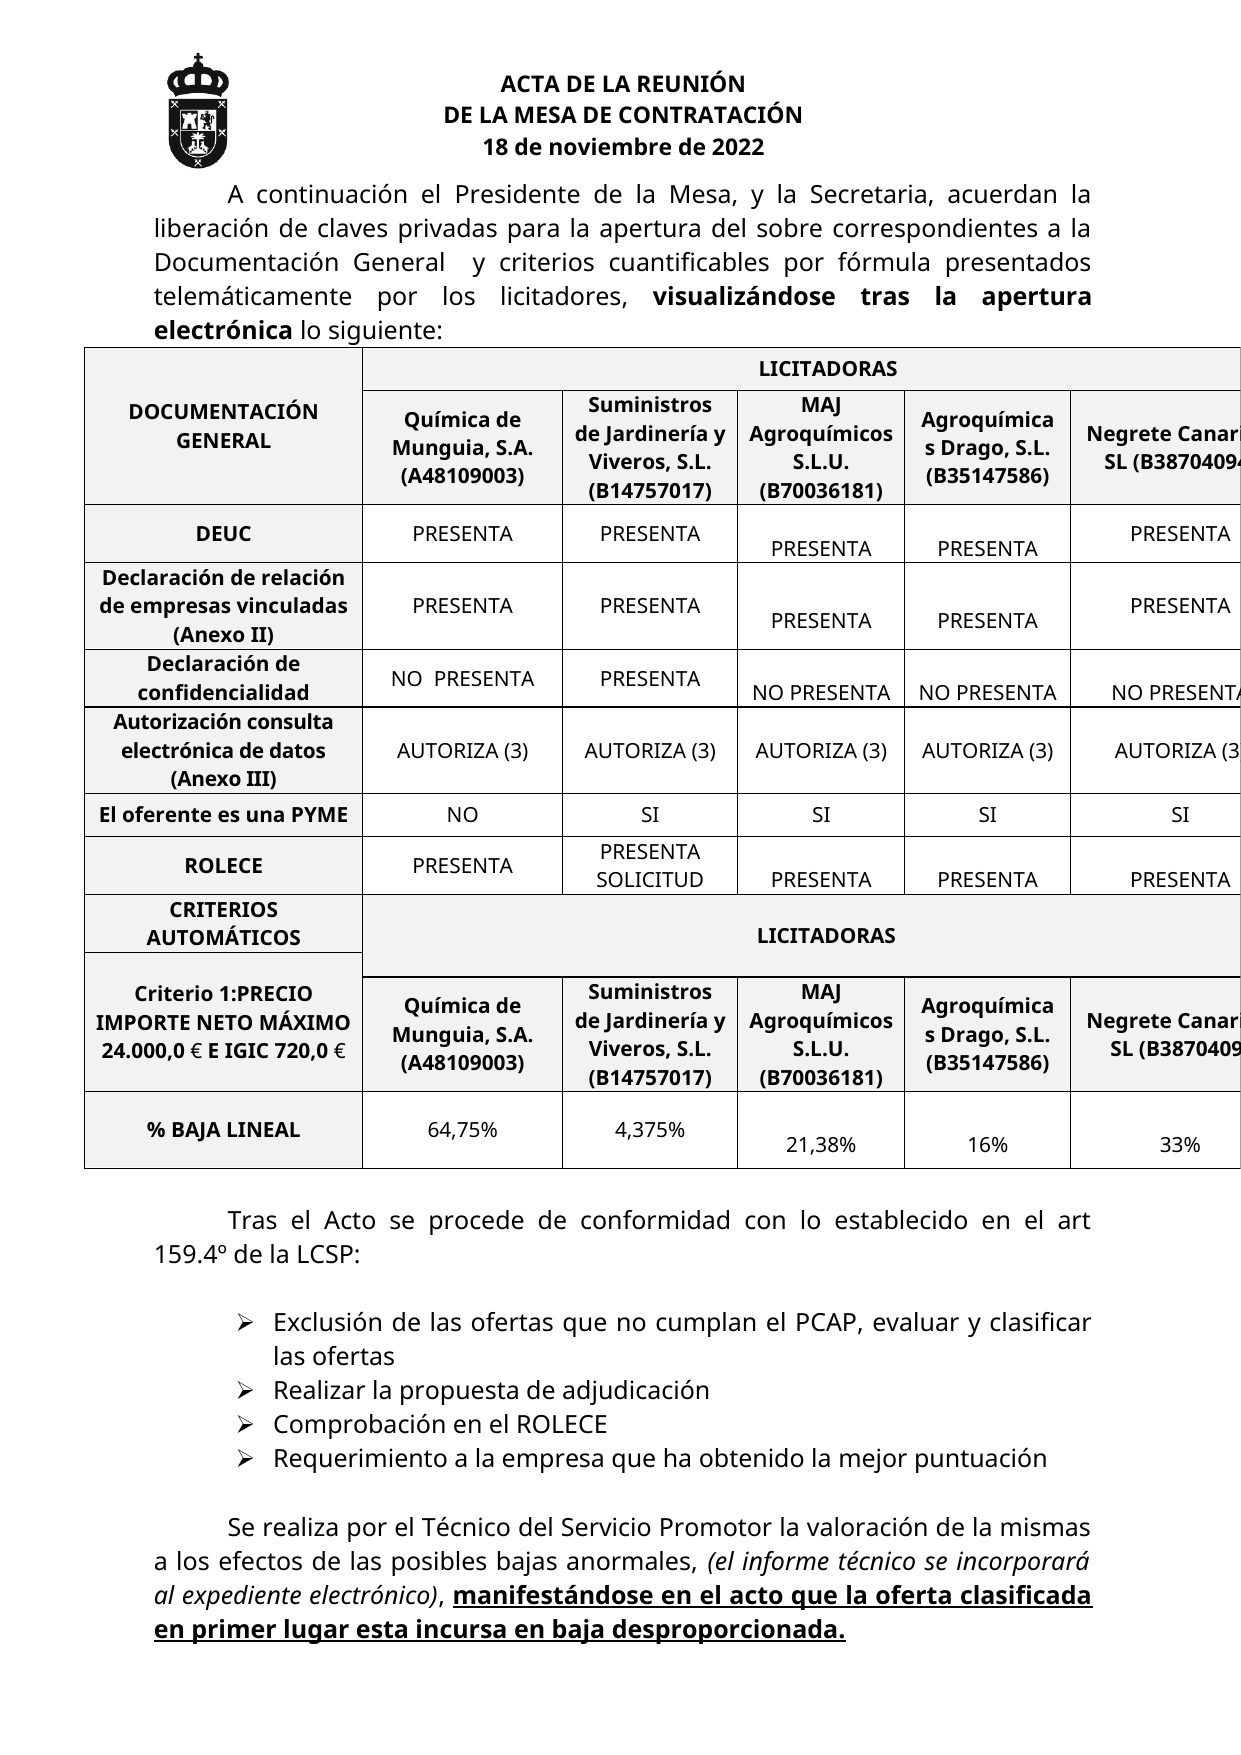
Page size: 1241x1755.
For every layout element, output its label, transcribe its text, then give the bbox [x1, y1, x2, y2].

table_cell SI [738, 794, 904, 836]
table_cell presenta [1071, 505, 1240, 562]
table_cell 33% [1071, 1092, 1240, 1167]
table_cell Declaración de confidencialidad [85, 650, 362, 706]
table_cell DEUC [85, 505, 362, 562]
table_cell 64,75% [363, 1092, 562, 1167]
table_cell 4,375% [563, 1092, 737, 1167]
table_cell AUTORIZA (3) [1071, 708, 1240, 793]
table_cell Negrete Canarias, SL (B38704094) [1071, 391, 1240, 504]
table_cell MAJ Agroquímicos S.L.U. (B70036181) [738, 391, 904, 504]
table_cell PRESENTA [363, 563, 562, 648]
table_cell 21,38% [738, 1092, 904, 1167]
table_cell presenta [363, 505, 562, 562]
table_cell 16% [905, 1092, 1070, 1167]
text A continuación el Presidente de la Mesa, y la Secretaria, acuerdan la liberación de claves privadas para la apertura del sobre correspondientes a la Documentación General y criterios cuantificables por fórmula presentados telemáticamen­te por los licitadores, visualizándose tras la apertura electrónica lo siguiente: [153, 176, 1093, 347]
table_cell Suministros de Jardinería y Viveros, S.L. (B14757017) [563, 978, 737, 1091]
table_cell Química de Munguia, S.A. (A48109003) [363, 391, 562, 504]
table_cell % BAJA LINEAL [85, 1092, 362, 1167]
table_cell Autorización consulta electrónica de datos (Anexo III) [85, 708, 362, 793]
list Requerimiento a la empresa que ha obtenido la mejor puntuación [235, 1441, 1093, 1475]
table_cell Agroquímicas Drago, S.L. (B35147586) [905, 391, 1070, 504]
table_cell NO PRESENTA [363, 650, 562, 706]
table_cell PRESENTA [905, 837, 1070, 894]
table_cell presenta [905, 563, 1070, 648]
table_cell PRESENTA [363, 837, 562, 894]
table_header LICITADORAS [363, 348, 1240, 389]
table_cell SI [905, 794, 1070, 836]
table_cell Química de Munguia, S.A. (A48109003) [363, 978, 562, 1091]
table_cell Criterio 1:PRECIO IMPORTE NETO MÁXIMO 24.000,0 € E IGIC 720,0 € [85, 953, 362, 1091]
table_cell SI [563, 794, 737, 836]
list Exclusión de las ofertas que no cumplan el PCAP, evaluar y clasificar las ofertas [235, 1305, 1093, 1373]
table_cell PRESENTA [1071, 837, 1240, 894]
table_cell CRITERIOS AUTOMÁTICOS [85, 895, 362, 952]
table_cell presenta [905, 505, 1070, 562]
table_header DOCUMENTACIÓN GENERAL [85, 348, 362, 504]
table_cell Agroquímicas Drago, S.L. (B35147586) [905, 978, 1070, 1091]
table_cell presenta [738, 505, 904, 562]
table_cell NO presenta [905, 650, 1070, 706]
table_cell Negrete Canarias, SL (B3870409) [1071, 978, 1240, 1091]
table_cell presenta [1071, 563, 1240, 648]
table_cell AUTORIZA (3) [905, 708, 1070, 793]
table_cell SI [1071, 794, 1240, 836]
table_cell LICITADORAS [363, 895, 1240, 976]
table_cell MAJ Agroquímicos S.L.U. (B70036181) [738, 978, 904, 1091]
text Tras el Acto se procede de conformidad con lo establecido en el art 159.4º de la LCSP: [153, 1203, 1093, 1271]
table_cell presenta [563, 563, 737, 648]
text Se realiza por el Técnico del Servicio Promotor la valoración de la mismas a los efectos de las posibles bajas anormales, (el informe técnico se incorporará al expediente electrónico), manifestándose en el acto que la oferta clasificada en primer lugar esta incursa en baja desproporcionada. [153, 1509, 1093, 1645]
list Comprobación en el ROLECE [235, 1407, 1093, 1441]
table_cell presenta [563, 650, 737, 706]
table_cell Declaración de relación de empresas vinculadas (Anexo II) [85, 563, 362, 648]
table_cell NO presenta [738, 650, 904, 706]
table_cell AUTORIZA (3) [363, 708, 562, 793]
table_cell PRESENTA SOLICITUD [563, 837, 737, 894]
table_cell AUTORIZA (3) [738, 708, 904, 793]
list Realizar la propuesta de adjudicación [235, 1373, 1093, 1407]
table_cell NO presenta [1071, 650, 1240, 706]
table_cell El oferente es una PYME [85, 794, 362, 836]
table_cell ROLECE [85, 837, 362, 894]
table_cell Suministros de Jardinería y Viveros, S.L. (B14757017) [563, 391, 737, 504]
table_cell NO [363, 794, 562, 836]
table_cell PRESENTA [738, 837, 904, 894]
table_cell presenta [563, 505, 737, 562]
picture [164, 50, 231, 171]
table_cell presenta [738, 563, 904, 648]
table_cell AUTORIZA (3) [563, 708, 737, 793]
